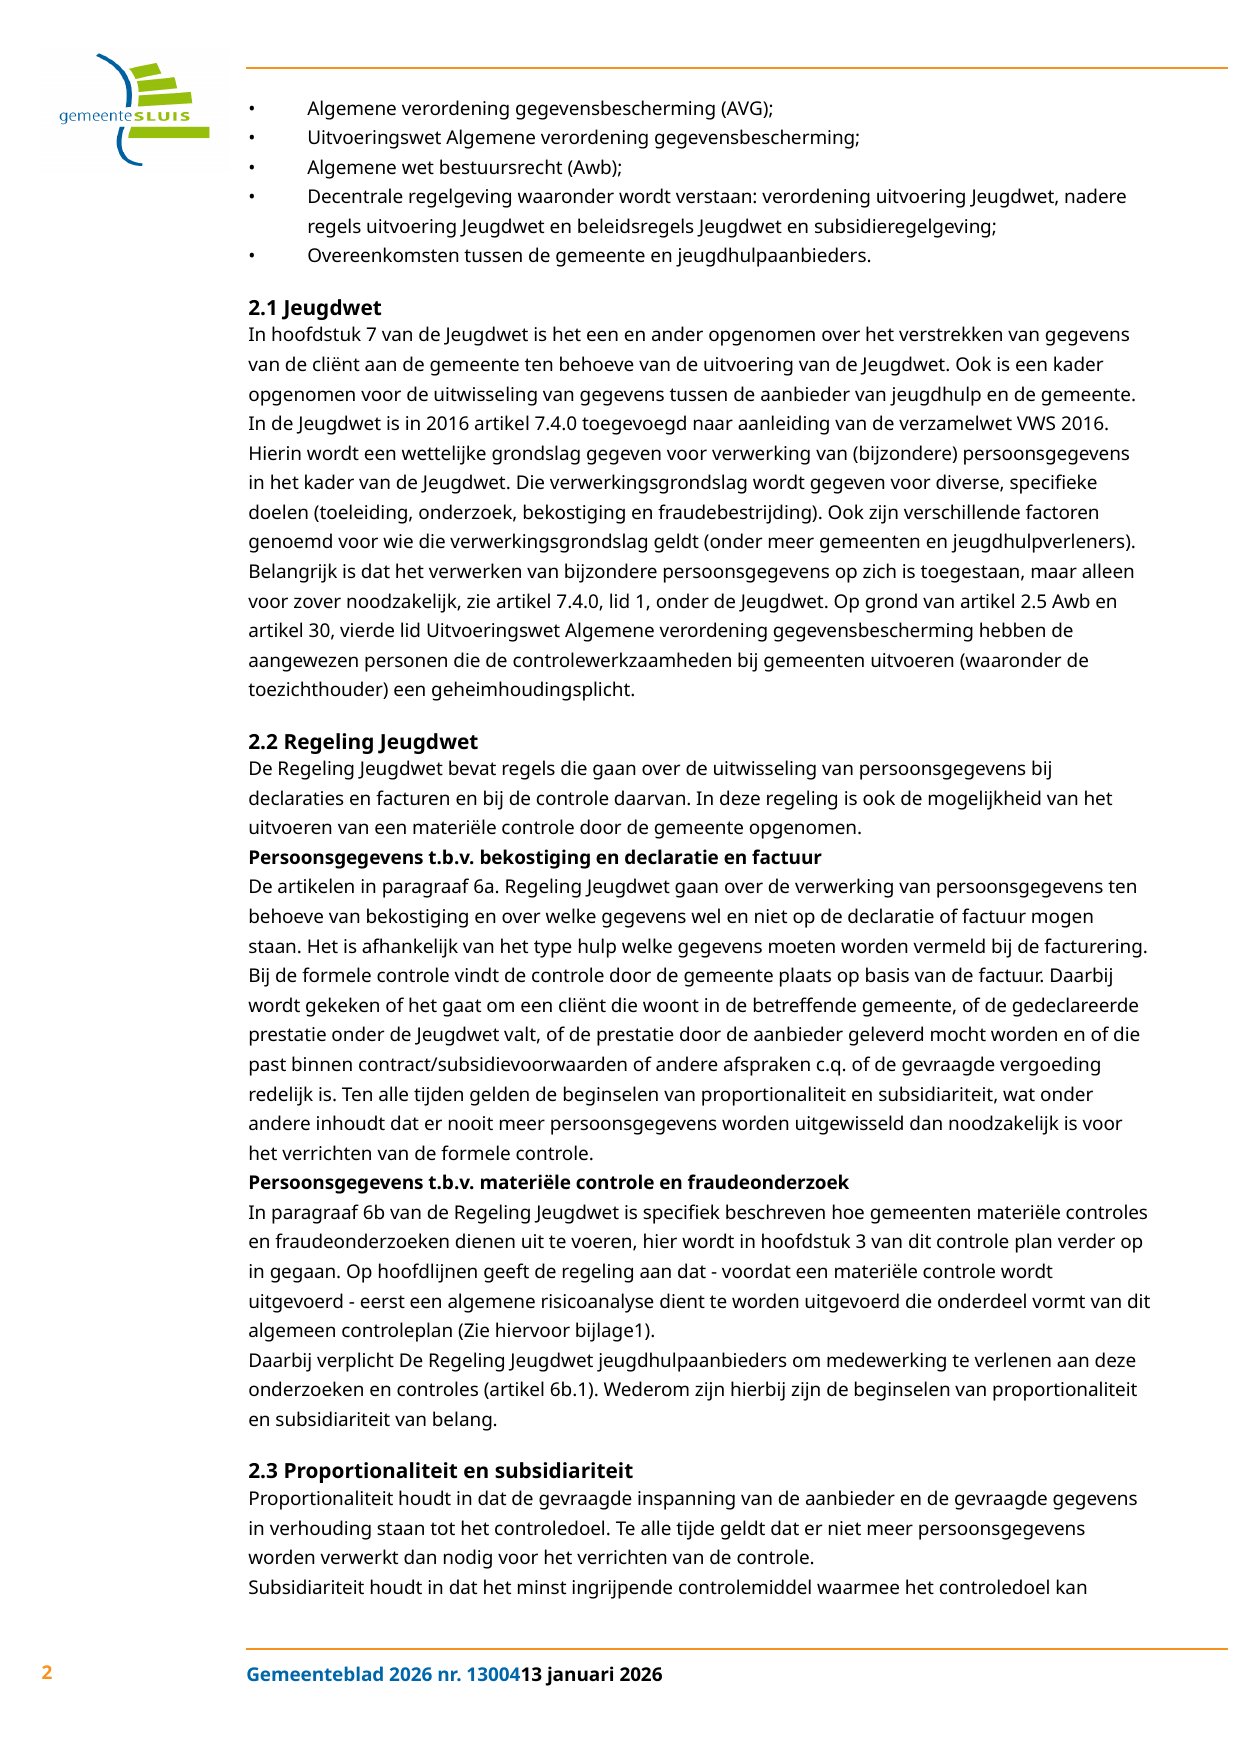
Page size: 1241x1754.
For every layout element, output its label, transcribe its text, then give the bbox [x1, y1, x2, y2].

text De Regeling Jeugdwet bevat regels die gaan over de uitwisseling van persoonsgegevens bij declaraties en facturen en bij de controle daarvan. In deze regeling is ook de mogelijkheid van het uitvoeren van een materiële controle door de gemeente opgenomen. [248, 755, 1152, 840]
text De artikelen in paragraaf 6a. Regeling Jeugdwet gaan over de verwerking van persoonsgegevens ten behoeve van bekostiging en over welke gegevens wel en niet op de declaratie of factuur mogen staan. Het is afhankelijk van het type hulp welke gegevens moeten worden vermeld bij de facturering. Bij de formele controle vindt de controle door de gemeente plaats op basis van de factuur. Daarbij wordt gekeken of het gaat om een cliënt die woont in de betreffende gemeente, of de gedeclareerde prestatie onder de Jeugdwet valt, of de prestatie door de aanbieder geleverd mocht worden en of die past binnen contract/subsidievoorwaarden of andere afspraken c.q. of de gevraagde vergoeding redelijk is. Ten alle tijden gelden de beginselen van proportionaliteit en subsidiariteit, wat onder andere inhoudt dat er nooit meer persoonsgegevens worden uitgewisseld dan noodzakelijk is voor het verrichten van de formele controle. [248, 874, 1152, 1166]
list Uitvoeringswet Algemene verordening gegevensbescherming; [248, 124, 1152, 150]
list Algemene wet bestuursrecht (Awb); [248, 154, 1152, 180]
list Algemene verordening gegevensbescherming (AVG); [248, 95, 1152, 121]
text In hoofdstuk 7 van de Jeugdwet is het een en ander opgenomen over het verstrekken van gegevens van de cliënt aan de gemeente ten behoeve van de uitvoering van de Jeugdwet. Ook is een kader opgenomen voor de uitwisseling van gegevens tussen de aanbieder van jeugdhulp en de gemeente. In de Jeugdwet is in 2016 artikel 7.4.0 toegevoegd naar aanleiding van de verzamelwet VWS 2016. Hierin wordt een wettelijke grondslag gegeven voor verwerking van (bijzondere) persoonsgegevens in het kader van de Jeugdwet. Die verwerkingsgrondslag wordt gegeven voor diverse, specifieke doelen (toeleiding, onderzoek, bekostiging en fraudebestrijding). Ook zijn verschillende factoren genoemd voor wie die verwerkingsgrondslag geldt (onder meer gemeenten en jeugdhulpverleners). Belangrijk is dat het verwerken van bijzondere persoonsgegevens op zich is toegestaan, maar alleen voor zover noodzakelijk, zie artikel 7.4.0, lid 1, onder de Jeugdwet. Op grond van artikel 2.5 Awb en artikel 30, vierde lid Uitvoeringswet Algemene verordening gegevensbescherming hebben de aangewezen personen die de controlewerkzaamheden bij gemeenten uitvoeren (waaronder de toezichthouder) een geheimhoudingsplicht. [248, 322, 1152, 702]
text Persoonsgegevens t.b.v. materiële controle en fraudeonderzoek [248, 1169, 1152, 1195]
text Persoonsgegevens t.b.v. bekostiging en declaratie en factuur [248, 844, 1152, 870]
text In paragraaf 6b van de Regeling Jeugdwet is specifiek beschreven hoe gemeenten materiële controles en fraudeonderzoeken dienen uit te voeren, hier wordt in hoofdstuk 3 van dit controle plan verder op in gegaan. Op hoofdlijnen geeft de regeling aan dat - voordat een materiële controle wordt uitgevoerd - eerst een algemene risicoanalyse dient te worden uitgevoerd die onderdeel vormt van dit algemeen controleplan (Zie hiervoor bijlage1). [248, 1199, 1152, 1343]
list Decentrale regelgeving waaronder wordt verstaan: verordening uitvoering Jeugdwet, nadere regels uitvoering Jeugdwet en beleidsregels Jeugdwet en subsidieregelgeving; [248, 183, 1152, 239]
text Proportionaliteit houdt in dat de gevraagde inspanning van de aanbieder en de gevraagde gegevens in verhouding staan tot het controledoel. Te alle tijde geldt dat er niet meer persoonsgegevens worden verwerkt dan nodig voor het verrichten van de controle. [248, 1485, 1152, 1570]
text 2.1 Jeugdwet [248, 293, 1152, 322]
text Subsidiariteit houdt in dat het minst ingrijpende controlemiddel waarmee het controledoel kan [248, 1574, 1152, 1599]
text 2.3 Proportionaliteit en subsidiariteit [248, 1457, 1152, 1485]
list Overeenkomsten tussen de gemeente en jeugdhulpaanbieders. [248, 243, 1152, 268]
text Daarbij verplicht De Regeling Jeugdwet jeugdhulpaanbieders om medewerking te verlenen aan deze onderzoeken en controles (artikel 6b.1). Wederom zijn hierbij zijn de beginselen van proportionaliteit en subsidiariteit van belang. [248, 1347, 1152, 1432]
picture [41, 47, 231, 172]
text 2.2 Regeling Jeugdwet [248, 727, 1152, 755]
